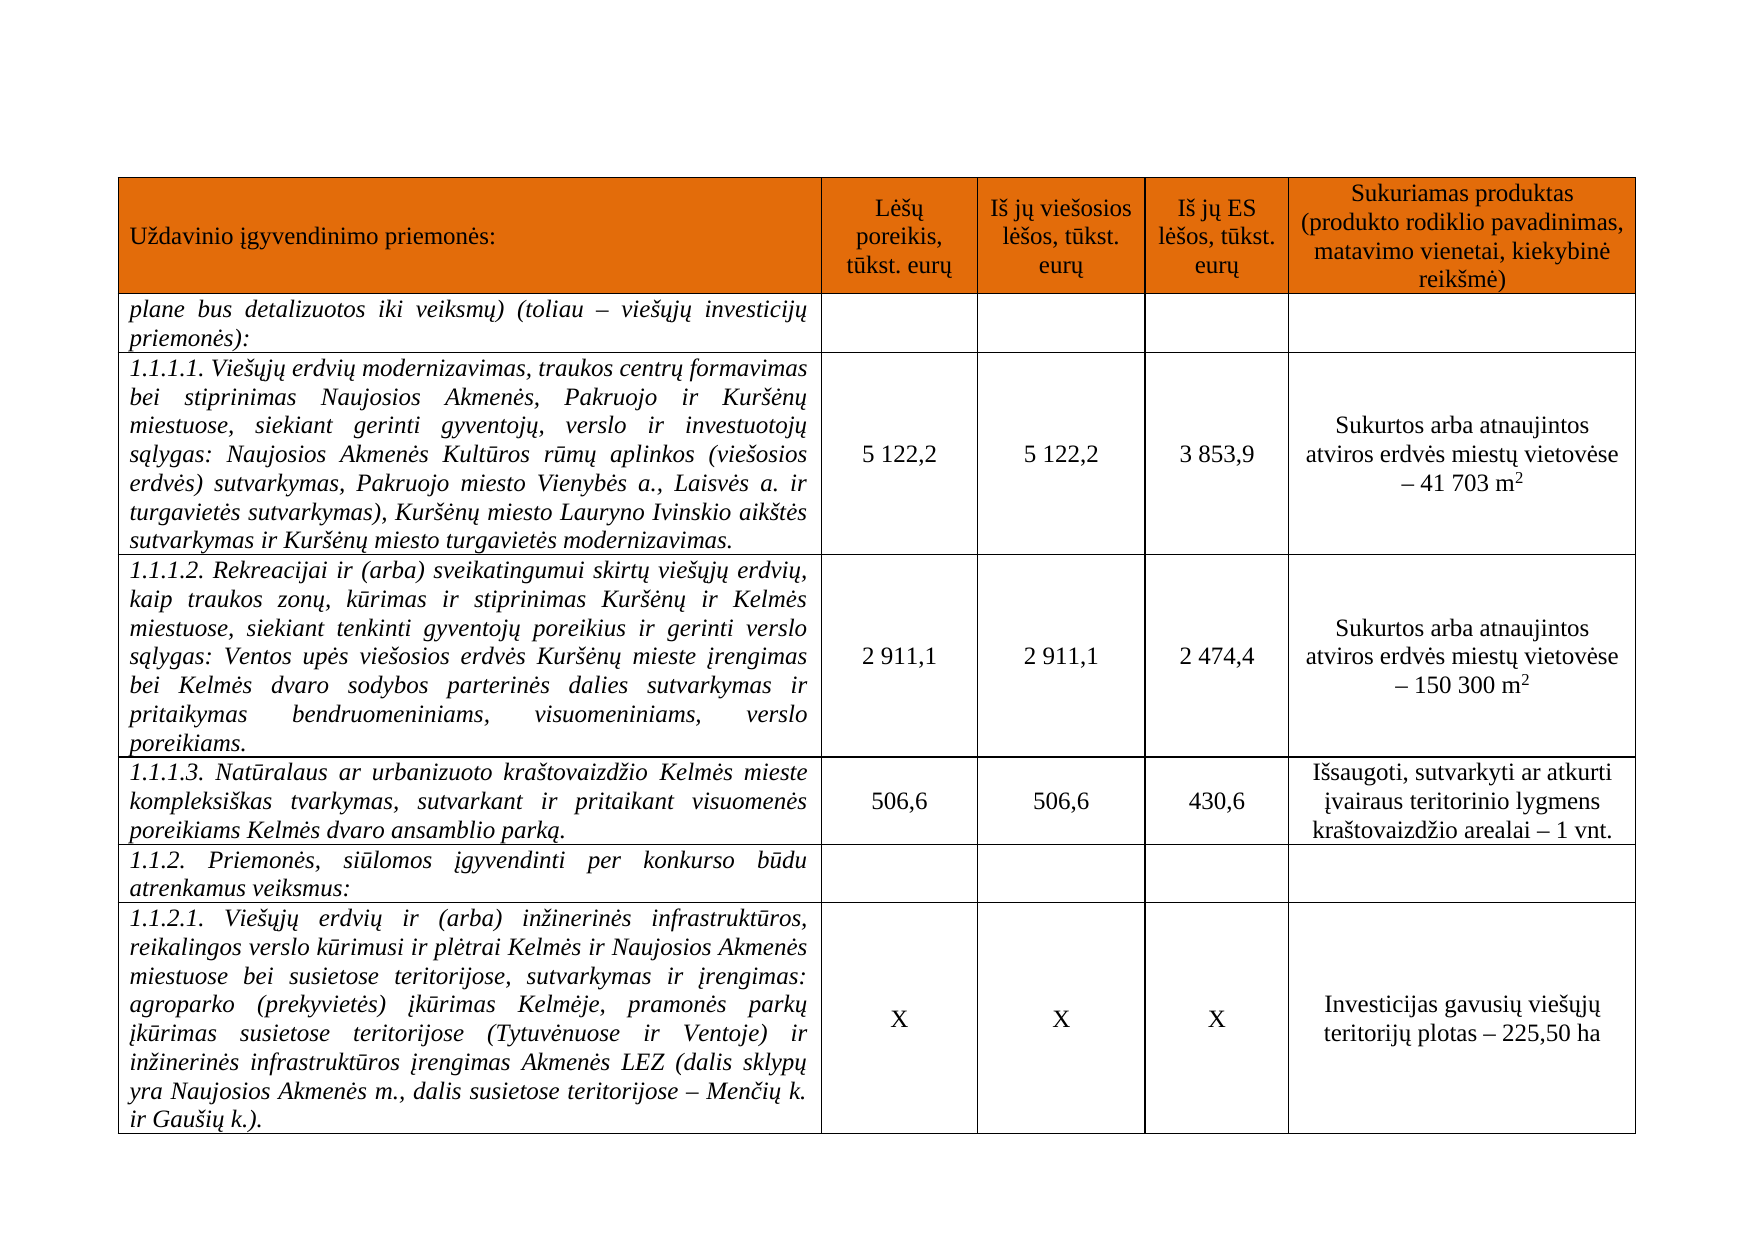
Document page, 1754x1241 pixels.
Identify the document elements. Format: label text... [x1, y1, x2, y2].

table_header Iš jų viešosios lėšos, tūkst. eurų [978, 178, 1144, 293]
table_header Lėšų poreikis, tūkst. eurų [822, 178, 977, 293]
table_cell X [822, 903, 977, 1133]
table_cell 2 474,4 [1146, 555, 1288, 756]
table_cell [822, 294, 977, 352]
table_cell [1146, 845, 1288, 902]
table_cell Investicijas gavusių viešųjų teritorijų plotas – 225,50 ha [1289, 903, 1635, 1133]
table_cell 1.1.2.1. Viešųjų erdvių ir (arba) inžinerinės infrastruktūros, reikalingos verslo kūrimusi ir plėtrai Kelmės ir Naujosios Akmenės miestuose bei susietose teritorijose, sutvarkymas ir įrengimas: agroparko (prekyvietės) įkūrimas Kelmėje, pramonės parkų įkūrimas susietose teritorijose (Tytuvėnuose ir Ventoje) ir inžinerinės infrastruktūros įrengimas Akmenės LEZ (dalis sklypų yra Naujosios Akmenės m., dalis susietose teritorijose – Menčių k. ir Gaušių k.). [119, 903, 821, 1133]
table_cell Išsaugoti, sutvarkyti ar atkurti įvairaus teritorinio lygmens kraštovaizdžio arealai – 1 vnt. [1289, 758, 1635, 844]
table_cell X [978, 903, 1144, 1133]
table_cell [1146, 294, 1288, 352]
table_header Iš jų ES lėšos, tūkst. eurų [1146, 178, 1288, 293]
table_cell 5 122,2 [822, 353, 977, 554]
table_cell [822, 845, 977, 902]
table_cell Sukurtos arba atnaujintos atviros erdvės miestų vietovėse – 41 703 m2 [1289, 353, 1635, 554]
table_header Sukuriamas produktas (produkto rodiklio pavadinimas, matavimo vienetai, kiekybinė reikšmė) [1289, 178, 1635, 293]
table_cell 3 853,9 [1146, 353, 1288, 554]
table_cell 2 911,1 [822, 555, 977, 756]
table_cell Sukurtos arba atnaujintos atviros erdvės miestų vietovėse – 150 300 m2 [1289, 555, 1635, 756]
table_cell [1289, 294, 1635, 352]
table_cell 2 911,1 [978, 555, 1144, 756]
table_header Uždavinio įgyvendinimo priemonės: [119, 178, 821, 293]
table_cell 1.1.2. Priemonės, siūlomos įgyvendinti per konkurso būdu atrenkamus veiksmus: [119, 845, 821, 902]
table_cell 5 122,2 [978, 353, 1144, 554]
table_cell plane bus detalizuotos iki veiksmų) (toliau – viešųjų investicijų priemonės): [119, 294, 821, 352]
table_cell 506,6 [822, 758, 977, 844]
table_cell X [1146, 903, 1288, 1133]
table_cell 1.1.1.3. Natūralaus ar urbanizuoto kraštovaizdžio Kelmės mieste kompleksiškas tvarkymas, sutvarkant ir pritaikant visuomenės poreikiams Kelmės dvaro ansamblio parką. [119, 758, 821, 844]
table_cell [978, 294, 1144, 352]
table_cell 430,6 [1146, 758, 1288, 844]
table_cell 506,6 [978, 758, 1144, 844]
table_cell [978, 845, 1144, 902]
table_cell 1.1.1.2. Rekreacijai ir (arba) sveikatingumui skirtų viešųjų erdvių, kaip traukos zonų, kūrimas ir stiprinimas Kuršėnų ir Kelmės miestuose, siekiant tenkinti gyventojų poreikius ir gerinti verslo sąlygas: Ventos upės viešosios erdvės Kuršėnų mieste įrengimas bei Kelmės dvaro sodybos parterinės dalies sutvarkymas ir pritaikymas bendruomeniniams, visuomeniniams, verslo poreikiams. [119, 555, 821, 756]
table_cell 1.1.1.1. Viešųjų erdvių modernizavimas, traukos centrų formavimas bei stiprinimas Naujosios Akmenės, Pakruojo ir Kuršėnų miestuose, siekiant gerinti gyventojų, verslo ir investuotojų sąlygas: Naujosios Akmenės Kultūros rūmų aplinkos (viešosios erdvės) sutvarkymas, Pakruojo miesto Vienybės a., Laisvės a. ir turgavietės sutvarkymas), Kuršėnų miesto Lauryno Ivinskio aikštės sutvarkymas ir Kuršėnų miesto turgavietės modernizavimas. [119, 353, 821, 554]
table_cell [1289, 845, 1635, 902]
